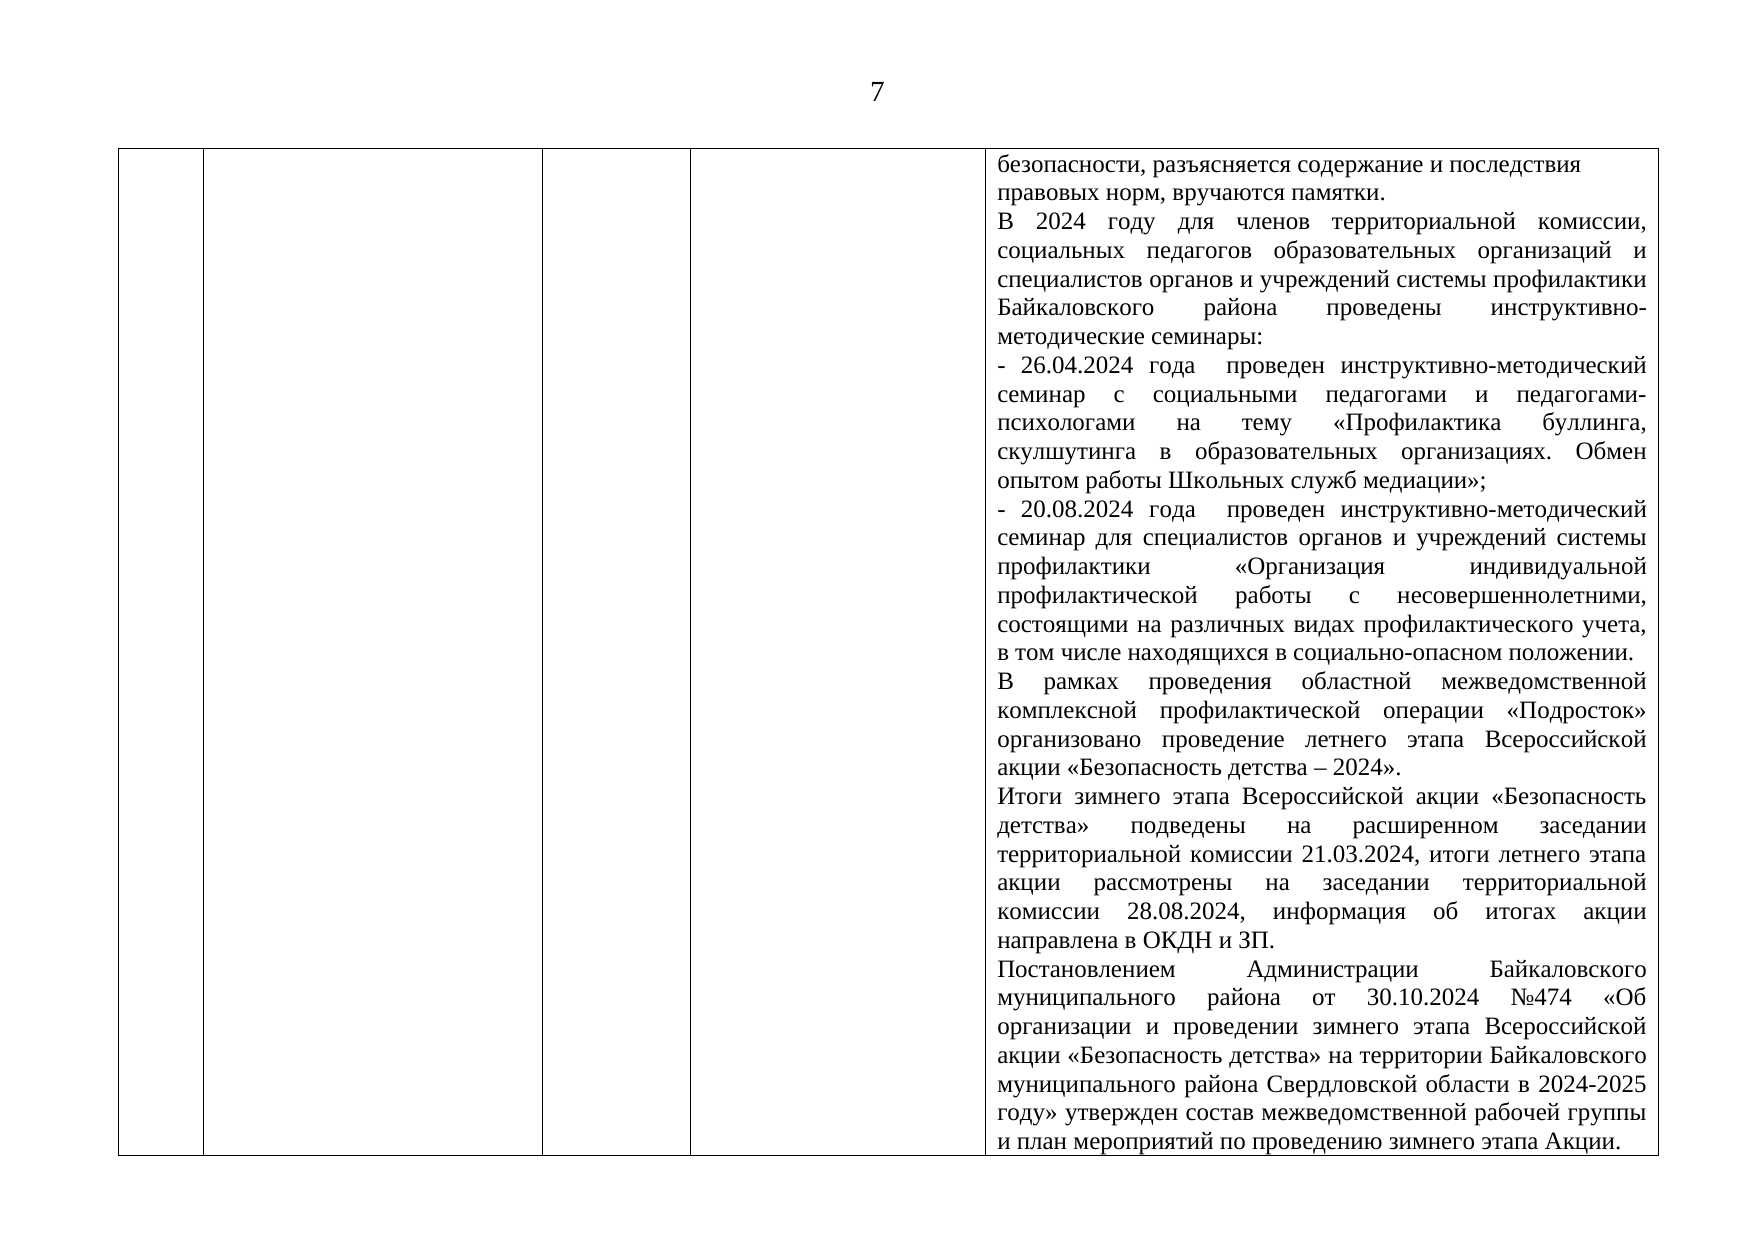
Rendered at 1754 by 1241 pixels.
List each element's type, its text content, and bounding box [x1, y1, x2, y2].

table_cell [119, 149, 203, 1155]
table_cell [543, 149, 690, 1155]
table_cell безопасности, разъясняется содержание и последствия правовых норм, вручаются памятки. В 2024 году для членов территориальной комиссии, социальных педагогов образовательных организаций и специалистов органов и учреждений системы профилактики Байкаловского района проведены инструктивно-методические семинары: - 26.04.2024 года проведен инструктивно-методический семинар с социальными педагогами и педагогами-психологами на тему «Профилактика буллинга, скулшутинга в образовательных организациях. Обмен опытом работы Школьных служб медиации»; - 20.08.2024 года проведен инструктивно-методический семинар для специалистов органов и учреждений системы профилактики «Организация индивидуальной профилактической работы с несовершеннолетними, состоящими на различных видах профилактического учета, в том числе находящихся в социально-опасном положении. В рамках проведения областной межведомственной комплексной профилактической операции «Подросток» организовано проведение летнего этапа Всероссийской акции «Безопасность детства – 2024». Итоги зимнего этапа Всероссийской акции «Безопасность детства» подведены на расширенном заседании территориальной комиссии 21.03.2024, итоги летнего этапа акции рассмотрены на заседании территориальной комиссии 28.08.2024, информация об итогах акции направлена в ОКДН и ЗП. Постановлением Администрации Байкаловского муниципального района от 30.10.2024 №474 «Об организации и проведении зимнего этапа Всероссийской акции «Безопасность детства» на территории Байкаловского муниципального района Свердловской области в 2024-2025 году» утвержден состав межведомственной рабочей группы и план мероприятий по проведению зимнего этапа Акции. [986, 149, 1658, 1155]
table_cell [204, 149, 542, 1155]
table_cell [691, 149, 985, 1155]
